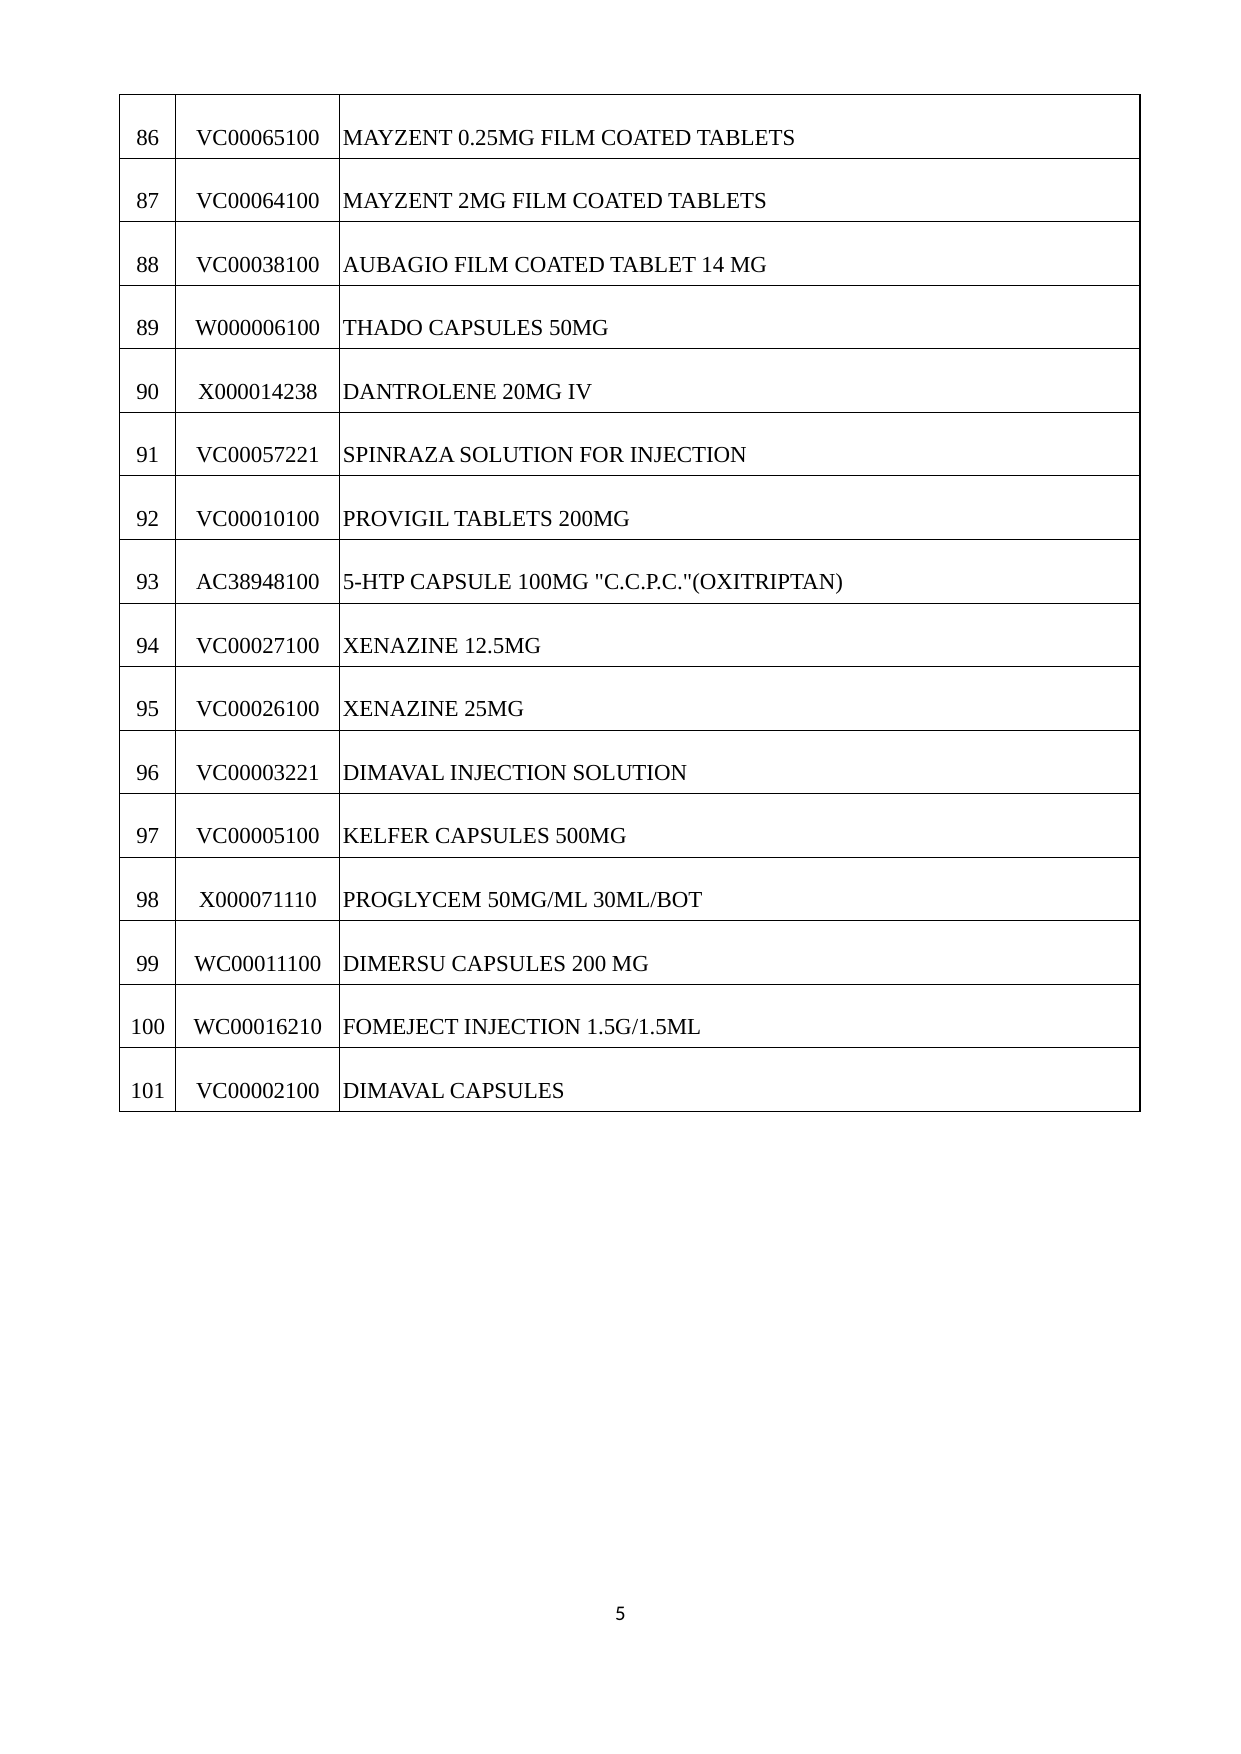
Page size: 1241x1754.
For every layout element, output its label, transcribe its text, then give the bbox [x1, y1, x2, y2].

table_cell 87 [120, 159, 175, 221]
table_cell DANTROLENE 20MG IV [340, 349, 1139, 412]
table_cell MAYZENT 0.25MG FILM COATED TABLETS [340, 95, 1139, 158]
table_cell VC00026100 [176, 667, 339, 729]
table_cell DIMAVAL CAPSULES [340, 1048, 1139, 1111]
table_cell AC38948100 [176, 540, 339, 602]
table_cell AUBAGIO FILM COATED TABLET 14 MG [340, 222, 1139, 285]
table_cell KELFER CAPSULES 500MG [340, 794, 1139, 857]
table_cell 89 [120, 286, 175, 348]
table_cell PROGLYCEM 50MG/ML 30ML/BOT [340, 858, 1139, 920]
table_cell 101 [120, 1048, 175, 1111]
table_cell VC00005100 [176, 794, 339, 857]
table_cell W000006100 [176, 286, 339, 348]
table_cell 94 [120, 604, 175, 666]
table_cell 99 [120, 921, 175, 984]
table_cell THADO CAPSULES 50MG [340, 286, 1139, 348]
table_cell VC00010100 [176, 476, 339, 539]
table_cell X000014238 [176, 349, 339, 412]
table_cell 88 [120, 222, 175, 285]
table_cell DIMERSU CAPSULES 200 MG [340, 921, 1139, 984]
table_cell WC00016210 [176, 985, 339, 1047]
table_cell DIMAVAL INJECTION SOLUTION [340, 731, 1139, 793]
table_cell 100 [120, 985, 175, 1047]
table_cell VC00064100 [176, 159, 339, 221]
table_cell VC00057221 [176, 413, 339, 475]
table_cell 92 [120, 476, 175, 539]
table_cell 93 [120, 540, 175, 602]
table_cell XENAZINE 25MG [340, 667, 1139, 729]
table_cell 98 [120, 858, 175, 920]
table_cell SPINRAZA SOLUTION FOR INJECTION [340, 413, 1139, 475]
table_cell VC00027100 [176, 604, 339, 666]
table_cell 95 [120, 667, 175, 729]
table_cell VC00003221 [176, 731, 339, 793]
table_cell VC00065100 [176, 95, 339, 158]
table_cell MAYZENT 2MG FILM COATED TABLETS [340, 159, 1139, 221]
table_cell 91 [120, 413, 175, 475]
table_cell 90 [120, 349, 175, 412]
table_cell 96 [120, 731, 175, 793]
table_cell FOMEJECT INJECTION 1.5G/1.5ML [340, 985, 1139, 1047]
table_cell WC00011100 [176, 921, 339, 984]
table_cell VC00002100 [176, 1048, 339, 1111]
table_cell 86 [120, 95, 175, 158]
table_cell X000071110 [176, 858, 339, 920]
table_cell PROVIGIL TABLETS 200MG [340, 476, 1139, 539]
table_cell XENAZINE 12.5MG [340, 604, 1139, 666]
table_cell 5-HTP CAPSULE 100MG "C.C.P.C."(OXITRIPTAN) [340, 540, 1139, 602]
table_cell 97 [120, 794, 175, 857]
table_cell VC00038100 [176, 222, 339, 285]
